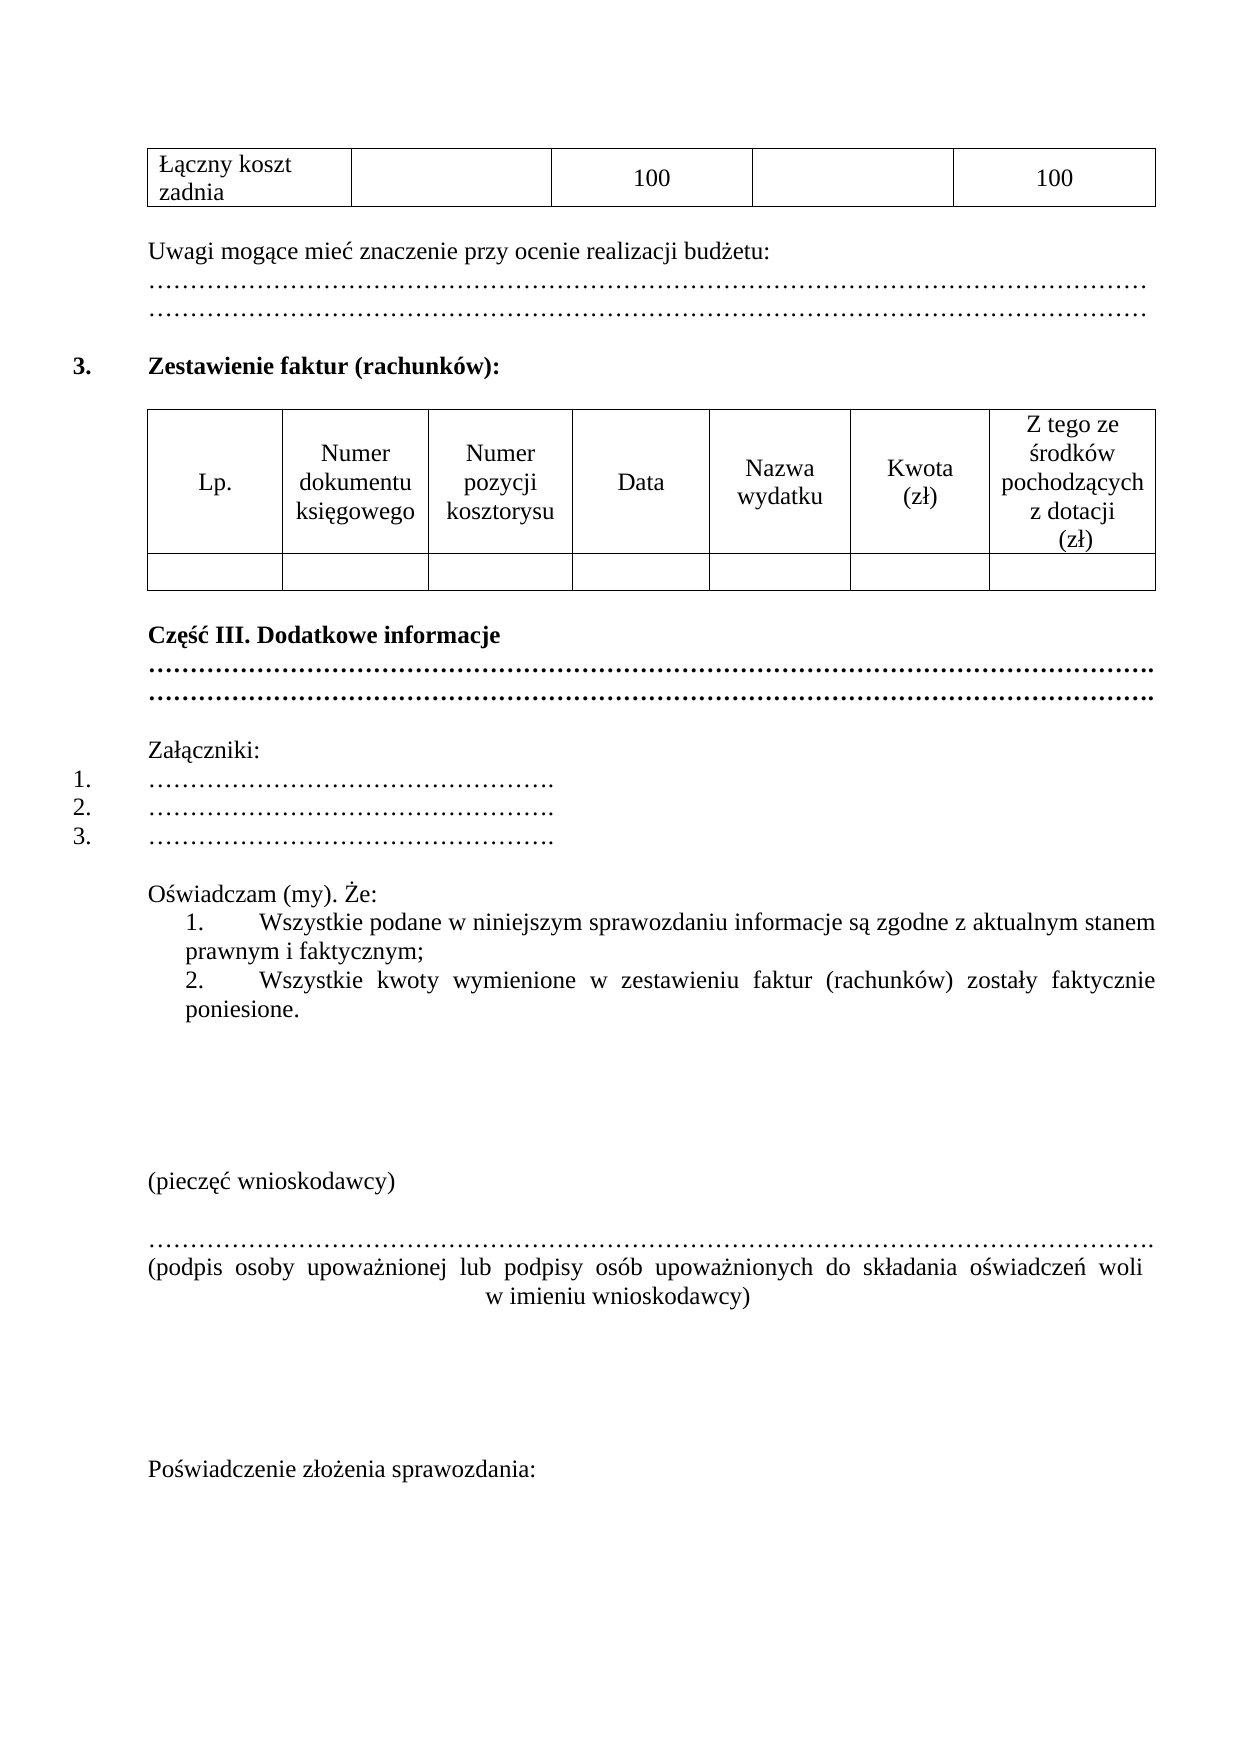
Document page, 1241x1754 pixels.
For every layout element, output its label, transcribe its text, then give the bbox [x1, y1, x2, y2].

table_cell [148, 554, 282, 590]
table_cell [753, 149, 953, 206]
table_cell 100 [954, 149, 1155, 206]
text (pieczęć wnioskodawcy) [148, 1166, 1156, 1195]
table_cell [573, 554, 709, 590]
list …………………………………………. [73, 792, 1156, 821]
text …………………………………………………………………………………………………………. [148, 677, 1156, 706]
table_header Kwota (zł) [851, 410, 989, 553]
table_header Numer pozycji kosztorysu [429, 410, 572, 553]
list Wszystkie kwoty wymienione w zestawieniu faktur (rachunków) zostały faktycznie poniesione. [185, 965, 1156, 1022]
text Poświadczenie złożenia sprawozdania: [148, 1454, 1156, 1482]
text …………………………………………………………………………………………………………. [148, 649, 1156, 677]
table_header Nazwa wydatku [710, 410, 850, 553]
table_cell [283, 554, 428, 590]
table_cell [429, 554, 572, 590]
text (podpis osoby upoważnionej lub podpisy osób upoważnionych do składania oświadczeń woli w imieniu wnioskodawcy) [148, 1252, 1156, 1310]
text Część III. Dodatkowe informacje [148, 620, 1156, 649]
table_header Data [573, 410, 709, 553]
table_cell [851, 554, 989, 590]
list Wszystkie podane w niniejszym sprawozdaniu informacje są zgodne z aktualnym stanem prawnym i faktycznym; [185, 907, 1156, 965]
table_cell [352, 149, 551, 206]
table_cell 100 [552, 149, 752, 206]
table_header Z tego ze środków pochodzących z dotacji (zł) [990, 410, 1155, 553]
text ………………………………………………………………………………………………………… [148, 265, 1156, 293]
text Uwagi mogące mieć znaczenie przy ocenie realizacji budżetu: [148, 236, 1156, 265]
text Załączniki: [148, 735, 1156, 764]
table_cell Łączny koszt zadnia [148, 149, 351, 206]
list Zestawienie faktur (rachunków): [73, 351, 1156, 380]
list …………………………………………. [73, 821, 1156, 850]
text …………………………………………………………………………………………………………. [148, 1224, 1156, 1252]
text ………………………………………………………………………………………………………… [148, 293, 1156, 322]
table_cell [990, 554, 1155, 590]
text Oświadczam (my). Że: [148, 879, 1156, 907]
list …………………………………………. [73, 764, 1156, 792]
table_header Lp. [148, 410, 282, 553]
table_cell [710, 554, 850, 590]
table_header Numer dokumentu księgowego [283, 410, 428, 553]
